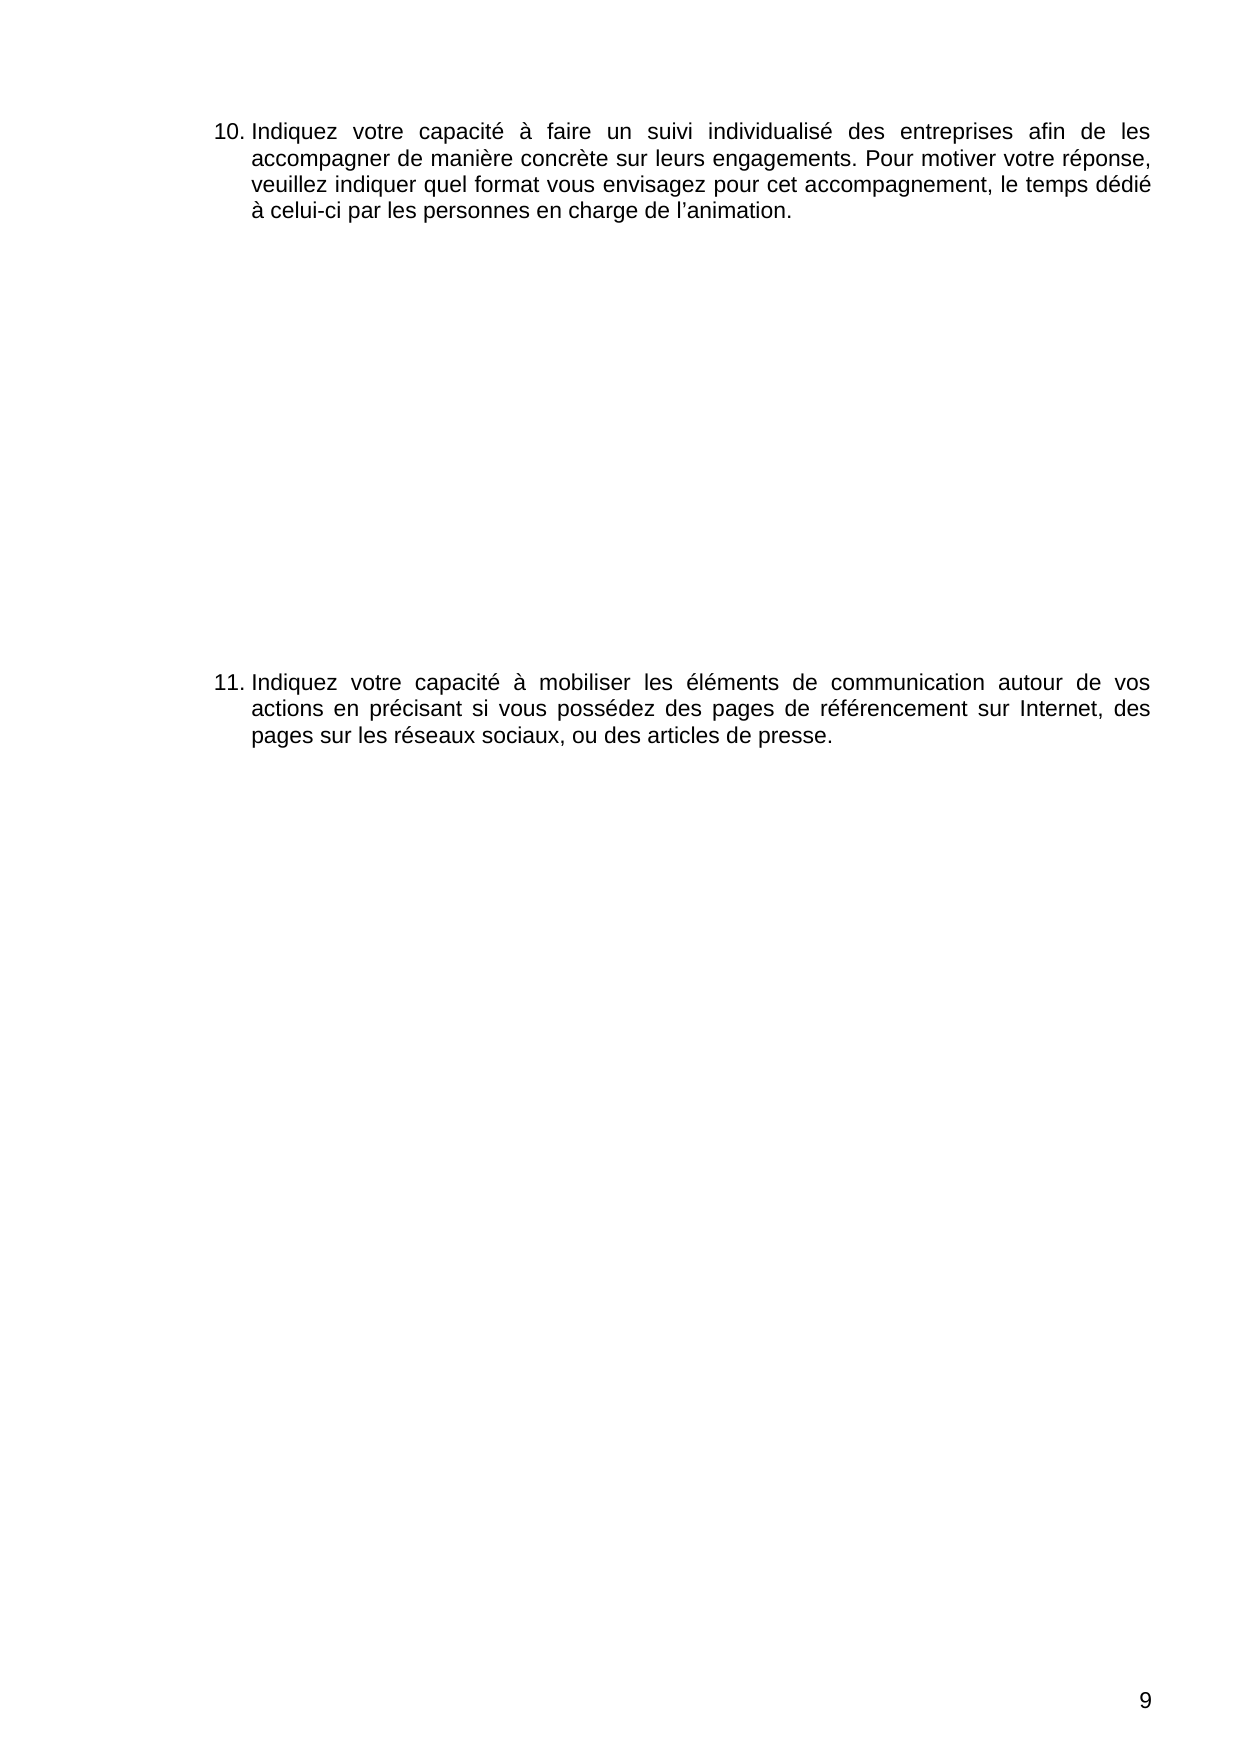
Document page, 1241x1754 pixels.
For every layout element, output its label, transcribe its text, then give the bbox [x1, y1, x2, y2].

list Indiquez votre capacité à mobiliser les éléments de communication autour de vos actions en précisant si vous possédez des pages de référencement sur Internet, des pages sur les réseaux sociaux, ou des articles de presse. [213, 669, 1152, 748]
list Indiquez votre capacité à faire un suivi individualisé des entreprises afin de les accompagner de manière concrète sur leurs engagements. Pour motiver votre réponse, veuillez indiquer quel format vous envisagez pour cet accompagnement, le temps dédié à celui-ci par les personnes en charge de l’animation. [213, 118, 1152, 223]
